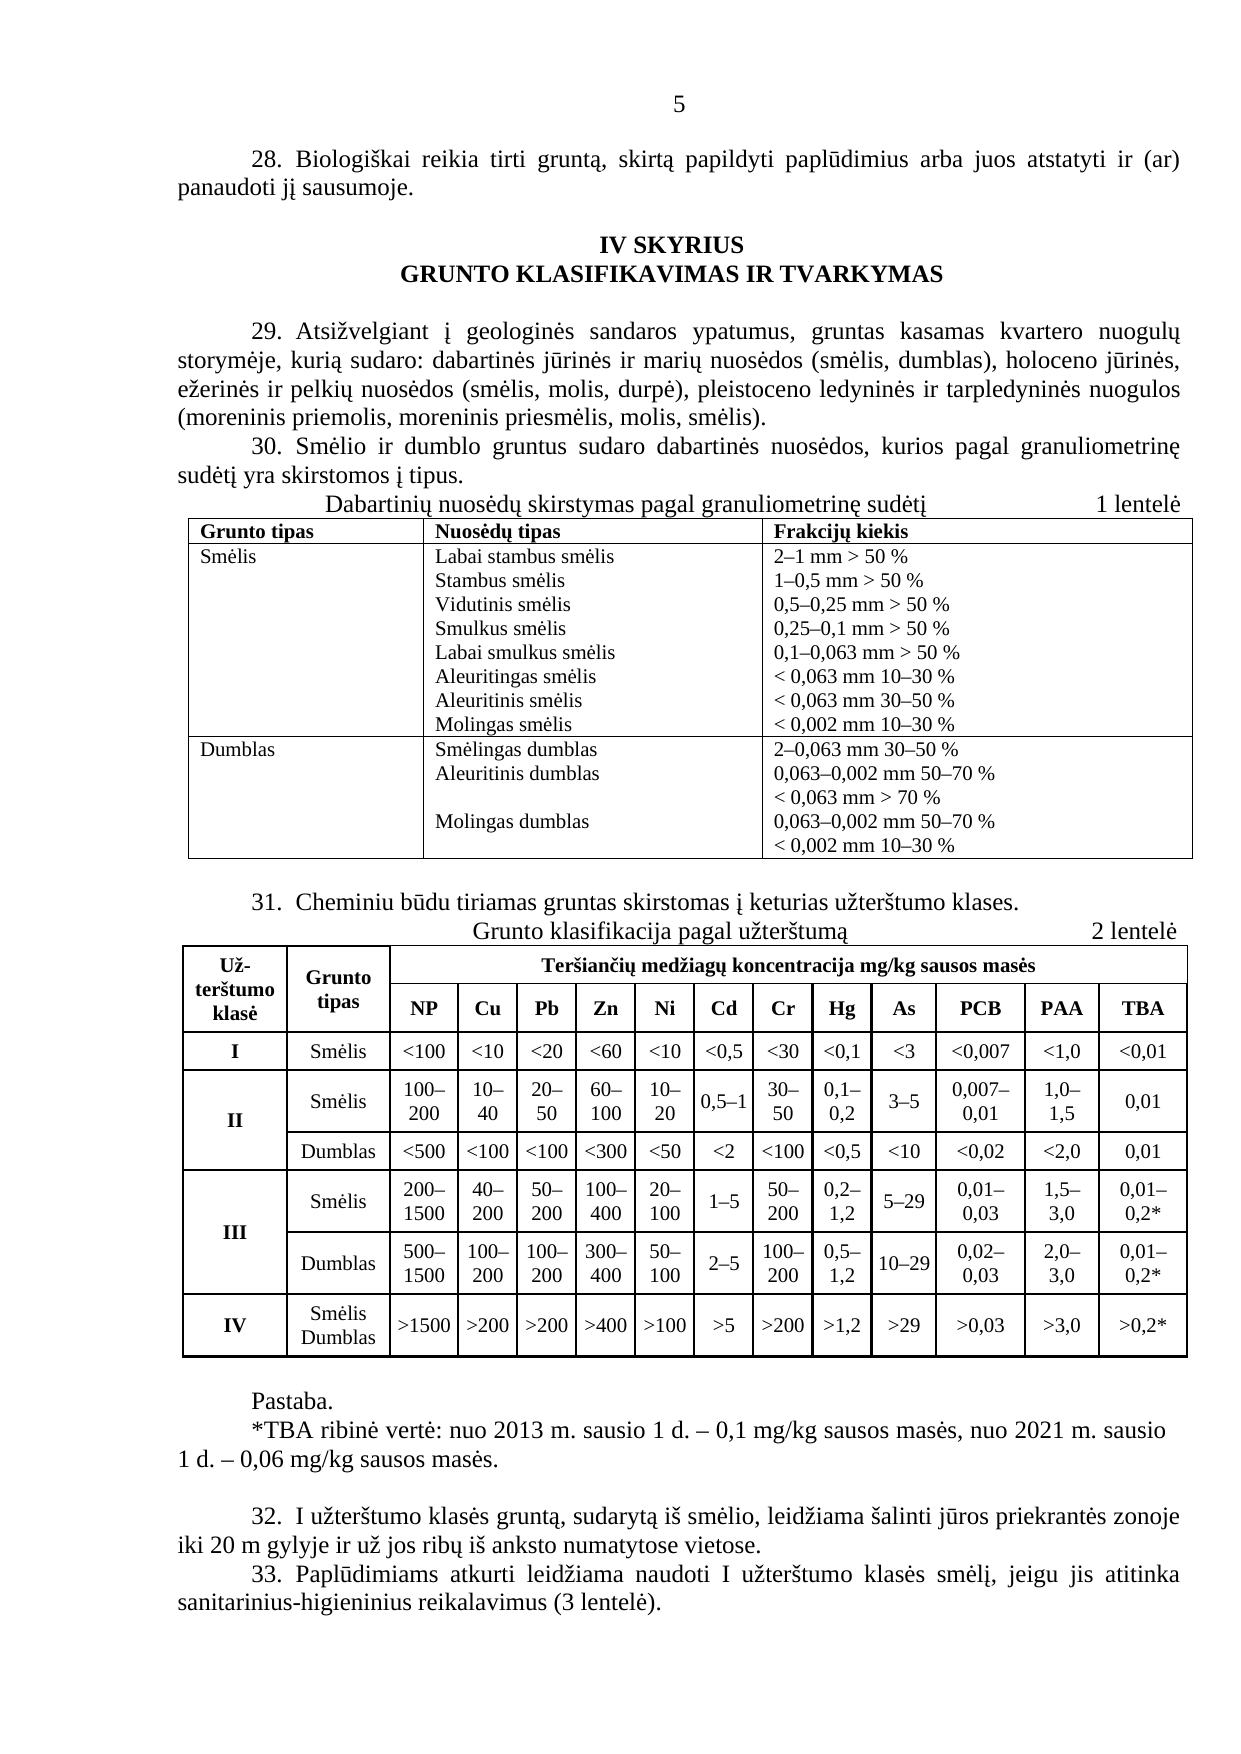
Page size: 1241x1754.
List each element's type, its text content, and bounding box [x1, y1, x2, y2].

table_cell 300–400 [577, 1233, 634, 1293]
table_cell II [184, 1071, 286, 1169]
table_cell <10 [873, 1133, 935, 1169]
table_cell 100–200 [459, 1233, 516, 1293]
table_cell 3–5 [873, 1071, 935, 1131]
table_cell >200 [518, 1295, 575, 1355]
table_cell <10 [636, 1033, 693, 1069]
table_cell Pb [518, 984, 575, 1031]
table_cell NP [391, 984, 457, 1031]
table_cell 0,5–1 [695, 1071, 752, 1131]
table_cell Labai stambus smėlis Stambus smėlis Vidutinis smėlis Smulkus smėlis Labai smulkus smėlis Aleuritingas smėlis Aleuritinis smėlis Molingas smėlis [424, 544, 762, 736]
table_cell <0,5 [695, 1033, 752, 1069]
table_cell <0,5 [814, 1133, 870, 1169]
table_cell <30 [754, 1033, 811, 1069]
table_cell 50–200 [518, 1171, 575, 1231]
table_cell <10 [459, 1033, 516, 1069]
table_cell <100 [518, 1133, 575, 1169]
text *TBA ribinė vertė: nuo 2013 m. sausio 1 d. – 0,1 mg/kg sausos masės, nuo 2021 m. sausio 1 d. – 0,06 mg/kg sausos masės. [177, 1415, 1166, 1472]
table_cell Cr [754, 984, 811, 1031]
table_cell Zn [577, 984, 634, 1031]
table_cell Smėlis [288, 1033, 389, 1069]
table_cell 0,02–0,03 [937, 1233, 1024, 1293]
table_cell PAA [1026, 984, 1098, 1031]
text 28. Biologiškai reikia tirti gruntą, skirtą papildyti paplūdimius arba juos atstatyti ir (ar) panaudoti jį sausumoje. [177, 144, 1181, 201]
table_cell >3,0 [1026, 1295, 1098, 1355]
table_cell >0,2* [1100, 1295, 1186, 1355]
table_cell Dumblas [189, 737, 423, 857]
table_cell >1,2 [814, 1295, 870, 1355]
table_cell Ni [636, 984, 693, 1031]
table_cell 0,01 [1100, 1071, 1186, 1131]
table_header Grunto tipas [288, 947, 389, 1031]
table_cell I [184, 1033, 286, 1069]
table_cell <100 [391, 1033, 457, 1069]
table_cell 2–1 mm > 50 % 1–0,5 mm > 50 % 0,5–0,25 mm > 50 % 0,25–0,1 mm > 50 % 0,1–0,063 mm > 50 % < 0,063 mm 10–30 % < 0,063 mm 30–50 % < 0,002 mm 10–30 % [763, 544, 1192, 736]
table_cell <0,02 [937, 1133, 1024, 1169]
table_cell 10–40 [459, 1071, 516, 1131]
table_cell 2–0,063 mm 30–50 % 0,063–0,002 mm 50–70 % < 0,063 mm > 70 % 0,063–0,002 mm 50–70 % < 0,002 mm 10–30 % [763, 737, 1192, 857]
table_cell PCB [937, 984, 1024, 1031]
table_cell 20–50 [518, 1071, 575, 1131]
table_cell 10–20 [636, 1071, 693, 1131]
table_cell >100 [636, 1295, 693, 1355]
table_cell 10–29 [873, 1233, 935, 1293]
text 32. I užterštumo klasės gruntą, sudarytą iš smėlio, leidžiama šalinti jūros priekrantės zonoje iki 20 m gylyje ir už jos ribų iš anksto numatytose vietose. [177, 1501, 1181, 1559]
table_cell 1,0–1,5 [1026, 1071, 1098, 1131]
table_cell III [184, 1171, 286, 1293]
table_cell 100–200 [391, 1071, 457, 1131]
text 30. Smėlio ir dumblo gruntus sudaro dabartinės nuosėdos, kurios pagal granuliometrinę sudėtį yra skirstomos į tipus. [177, 431, 1181, 489]
text 33. Paplūdimiams atkurti leidžiama naudoti I užterštumo klasės smėlį, jeigu jis atitinka sanitarinius-higieninius reikalavimus (3 lentelė). [177, 1559, 1181, 1616]
table_cell >5 [695, 1295, 752, 1355]
table_header Grunto tipas [189, 519, 423, 543]
table_cell 2,0–3,0 [1026, 1233, 1098, 1293]
table_cell Dumblas [288, 1133, 389, 1169]
table_cell >400 [577, 1295, 634, 1355]
table_cell 0,007–0,01 [937, 1071, 1024, 1131]
table_cell <100 [459, 1133, 516, 1169]
table_cell <0,007 [937, 1033, 1024, 1069]
table_cell Smėlis [288, 1071, 389, 1131]
table_cell <60 [577, 1033, 634, 1069]
table_cell <2 [695, 1133, 752, 1169]
table_cell 1,5–3,0 [1026, 1171, 1098, 1231]
table_cell 100–200 [518, 1233, 575, 1293]
table_cell <1,0 [1026, 1033, 1098, 1069]
table_cell 30–50 [754, 1071, 811, 1131]
table_header Nuosėdų tipas [424, 519, 762, 543]
table_cell <0,1 [814, 1033, 870, 1069]
table_cell <100 [754, 1133, 811, 1169]
table_cell Smėlis [189, 544, 423, 736]
table_cell 200–1500 [391, 1171, 457, 1231]
table_cell 500–1500 [391, 1233, 457, 1293]
table_header Frakcijų kiekis [763, 519, 1192, 543]
table_cell <500 [391, 1133, 457, 1169]
table_cell Smėlingas dumblas Aleuritinis dumblas Molingas dumblas [424, 737, 762, 857]
table_cell 0,2–1,2 [814, 1171, 870, 1231]
text 29. Atsižvelgiant į geologinės sandaros ypatumus, gruntas kasamas kvartero nuogulų storymėje, kurią sudaro: dabartinės jūrinės ir marių nuosėdos (smėlis, dumblas), holoceno jūrinės, ežerinės ir pelkių nuosėdos (smėlis, molis, durpė), pleistoceno ledyninės ir tarpledyninės nuogulos (moreninis priemolis, moreninis priesmėlis, molis, smėlis). [177, 316, 1181, 431]
table_cell 0,01–0,03 [937, 1171, 1024, 1231]
table_cell 0,1–0,2 [814, 1071, 870, 1131]
table_cell Hg [814, 984, 870, 1031]
table_cell 5–29 [873, 1171, 935, 1231]
table_cell <0,01 [1100, 1033, 1186, 1069]
table_cell 0,5–1,2 [814, 1233, 870, 1293]
table_cell 100–400 [577, 1171, 634, 1231]
table_cell Dumblas [288, 1233, 389, 1293]
table_cell >200 [754, 1295, 811, 1355]
table_cell 0,01–0,2* [1100, 1171, 1186, 1231]
table_cell 0,01 [1100, 1133, 1186, 1169]
table_header Teršiančių medžiagų koncentracija mg/kg sausos masės [391, 946, 1187, 983]
table_cell <3 [873, 1033, 935, 1069]
table_cell >1500 [391, 1295, 457, 1355]
text Dabartinių nuosėdų skirstymas pagal granuliometrinę sudėtį 1 lentelė [177, 489, 1181, 517]
table_cell <300 [577, 1133, 634, 1169]
table_cell <20 [518, 1033, 575, 1069]
table_cell <50 [636, 1133, 693, 1169]
table_cell >200 [459, 1295, 516, 1355]
table_cell >29 [873, 1295, 935, 1355]
table_cell Smėlis [288, 1171, 389, 1231]
table_cell Cd [695, 984, 752, 1031]
table_cell 50–100 [636, 1233, 693, 1293]
table_cell Cu [459, 984, 516, 1031]
table_cell As [873, 984, 935, 1031]
text Grunto klasifikacija pagal užterštumą 2 lentelė [177, 916, 1181, 945]
table_cell 20–100 [636, 1171, 693, 1231]
table_cell <2,0 [1026, 1133, 1098, 1169]
table_header Už-terštumo klasė [184, 947, 286, 1031]
table_cell >0,03 [937, 1295, 1024, 1355]
table_cell 2–5 [695, 1233, 752, 1293]
text 31. Cheminiu būdu tiriamas gruntas skirstomas į keturias užterštumo klases. [177, 887, 1181, 916]
text IV SKYRIUS [177, 230, 1166, 259]
table_cell 1–5 [695, 1171, 752, 1231]
table_cell Smėlis Dumblas [288, 1295, 389, 1355]
table_cell 100–200 [754, 1233, 811, 1293]
table_cell 0,01–0,2* [1100, 1233, 1186, 1293]
table_cell 40–200 [459, 1171, 516, 1231]
table_cell 60–100 [577, 1071, 634, 1131]
text GRUNTO KLASIFIKAVIMAS IR TVARKYMAS [177, 259, 1166, 287]
table_cell 50–200 [754, 1171, 811, 1231]
table_cell TBA [1100, 984, 1186, 1031]
table_cell IV [184, 1295, 286, 1355]
text Pastaba. [177, 1386, 1181, 1415]
